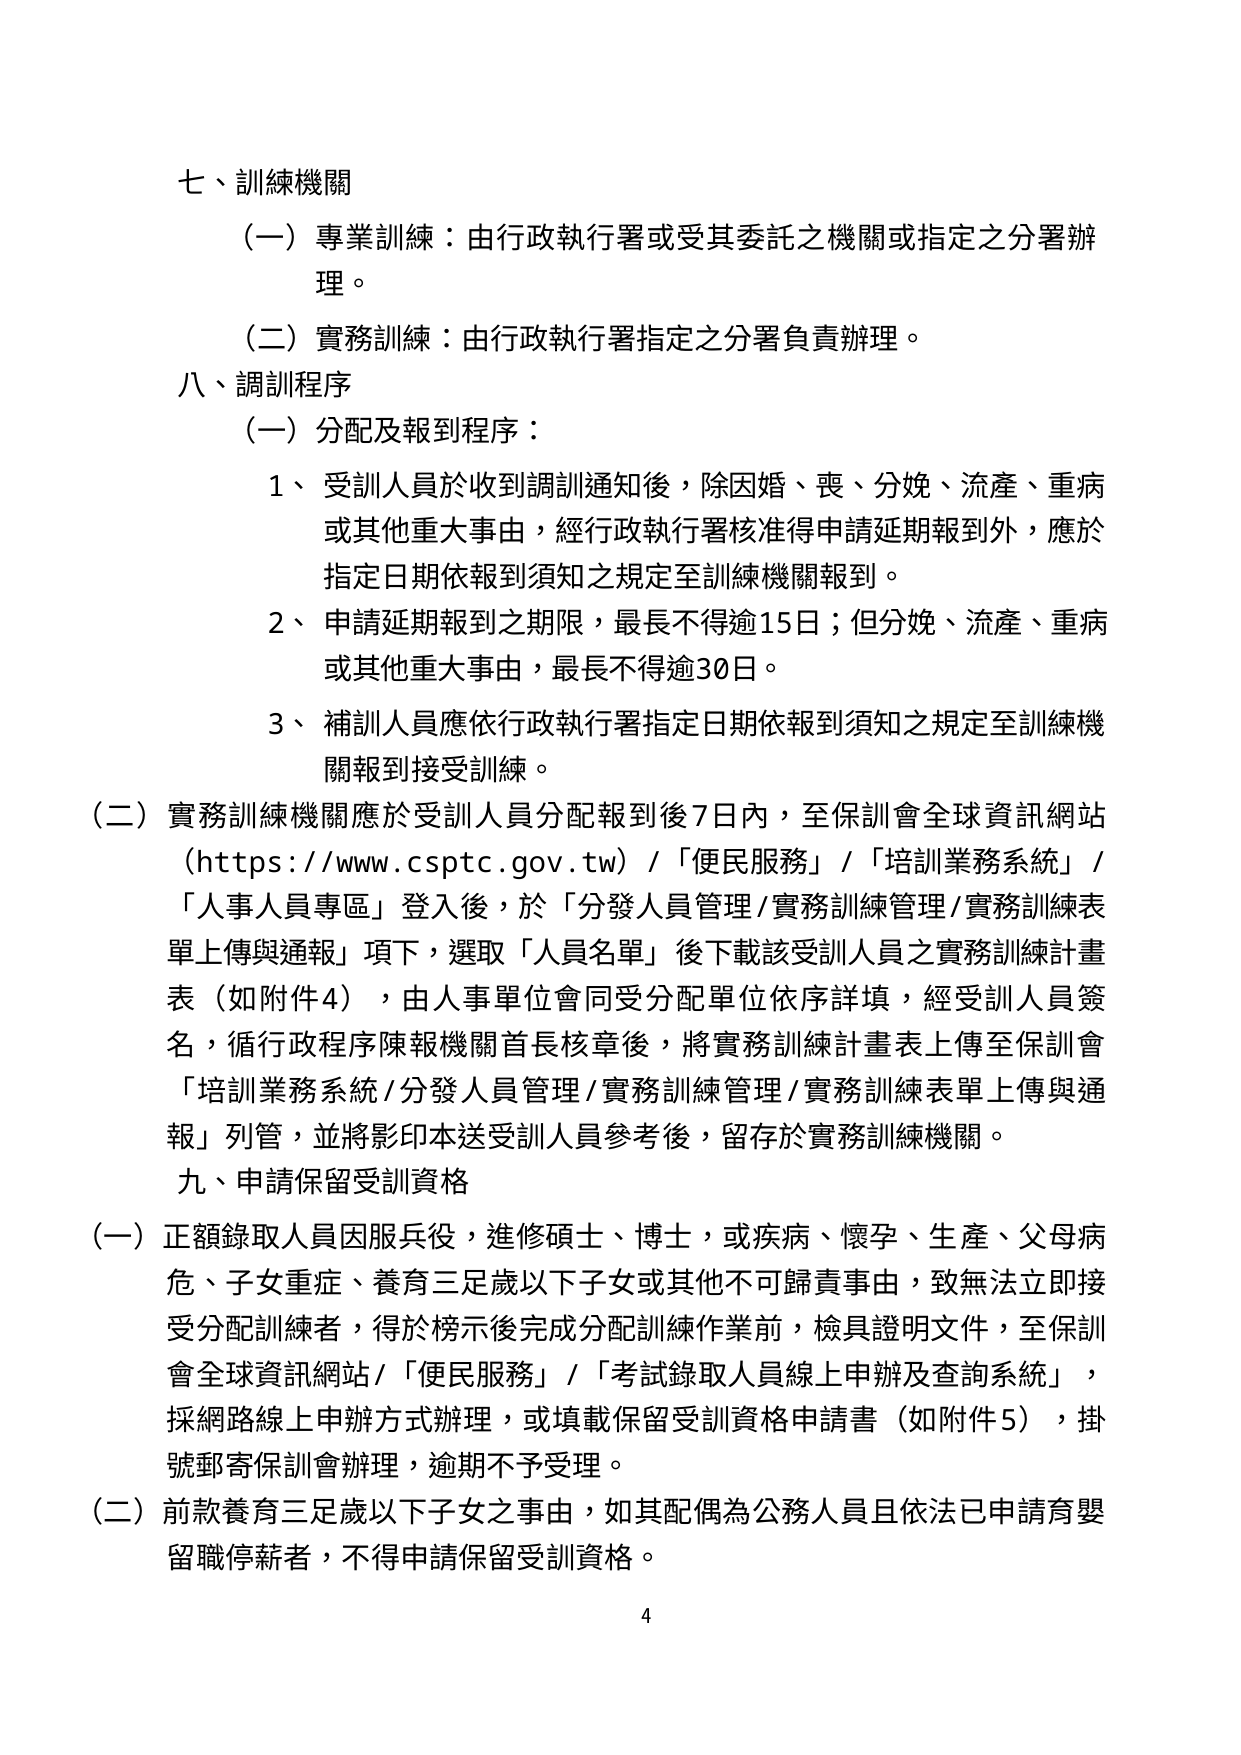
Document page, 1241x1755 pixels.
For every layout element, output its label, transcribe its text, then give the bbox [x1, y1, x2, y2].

text （一）分配及報到程序： [228, 404, 1126, 450]
list 補訓人員應依行政執行署指定日期依報到須知之規定至訓練機關報到接受訓練。 [267, 698, 1126, 789]
text （二）前款養育三足歲以下子女之事由，如其配偶為公務人員且依法已申請育嬰留職停薪者，不得申請保留受訓資格。 [74, 1486, 1106, 1577]
text 七、訓練機關 [177, 157, 1126, 202]
text （一）正額錄取人員因服兵役，進修碩士、博士，或疾病、懷孕、生產、父母病危、子女重症、養育三足歲以下子女或其他不可歸責事由，致無法立即接受分配訓練者，得於榜示後完成分配訓練作業前，檢具證明文件，至保訓會全球資訊網站/「便民服務」/「考試錄取人員線上申辦及查詢系統」，採網路線上申辦方式辦理，或填載保留受訓資格申請書（如附件5），掛號郵寄保訓會辦理，逾期不予受理。 [74, 1211, 1107, 1486]
list 申請延期報到之期限，最長不得逾15日；但分娩、流產、重病或其他重大事由，最長不得逾30日。 [267, 597, 1126, 688]
text （二）實務訓練機關應於受訓人員分配報到後7日內，至保訓會全球資訊網站（https://www.csptc.gov.tw）/「便民服務」/「培訓業務系統」/「人事人員專區」登入後，於「分發人員管理/實務訓練管理/實務訓練表單上傳與通報」項下，選取「人員名單」後下載該受訓人員之實務訓練計畫表（如附件4），由人事單位會同受分配單位依序詳填，經受訓人員簽名，循行政程序陳報機關首長核章後，將實務訓練計畫表上傳至保訓會「培訓業務系統/分發人員管理/實務訓練管理/實務訓練表單上傳與通報」列管，並將影印本送受訓人員參考後，留存於實務訓練機關。 [74, 789, 1107, 1156]
text （二）實務訓練：由行政執行署指定之分署負責辦理。八、調訓程序 [177, 313, 928, 404]
list 受訓人員於收到調訓通知後，除因婚、喪、分娩、流產、重病或其他重大事由，經行政執行署核准得申請延期報到外，應於指定日期依報到須知之規定至訓練機關報到。 [267, 459, 1126, 597]
text 九、申請保留受訓資格 [177, 1156, 1126, 1202]
text （一）專業訓練：由行政執行署或受其委託之機關或指定之分署辦理。 [225, 212, 1097, 303]
